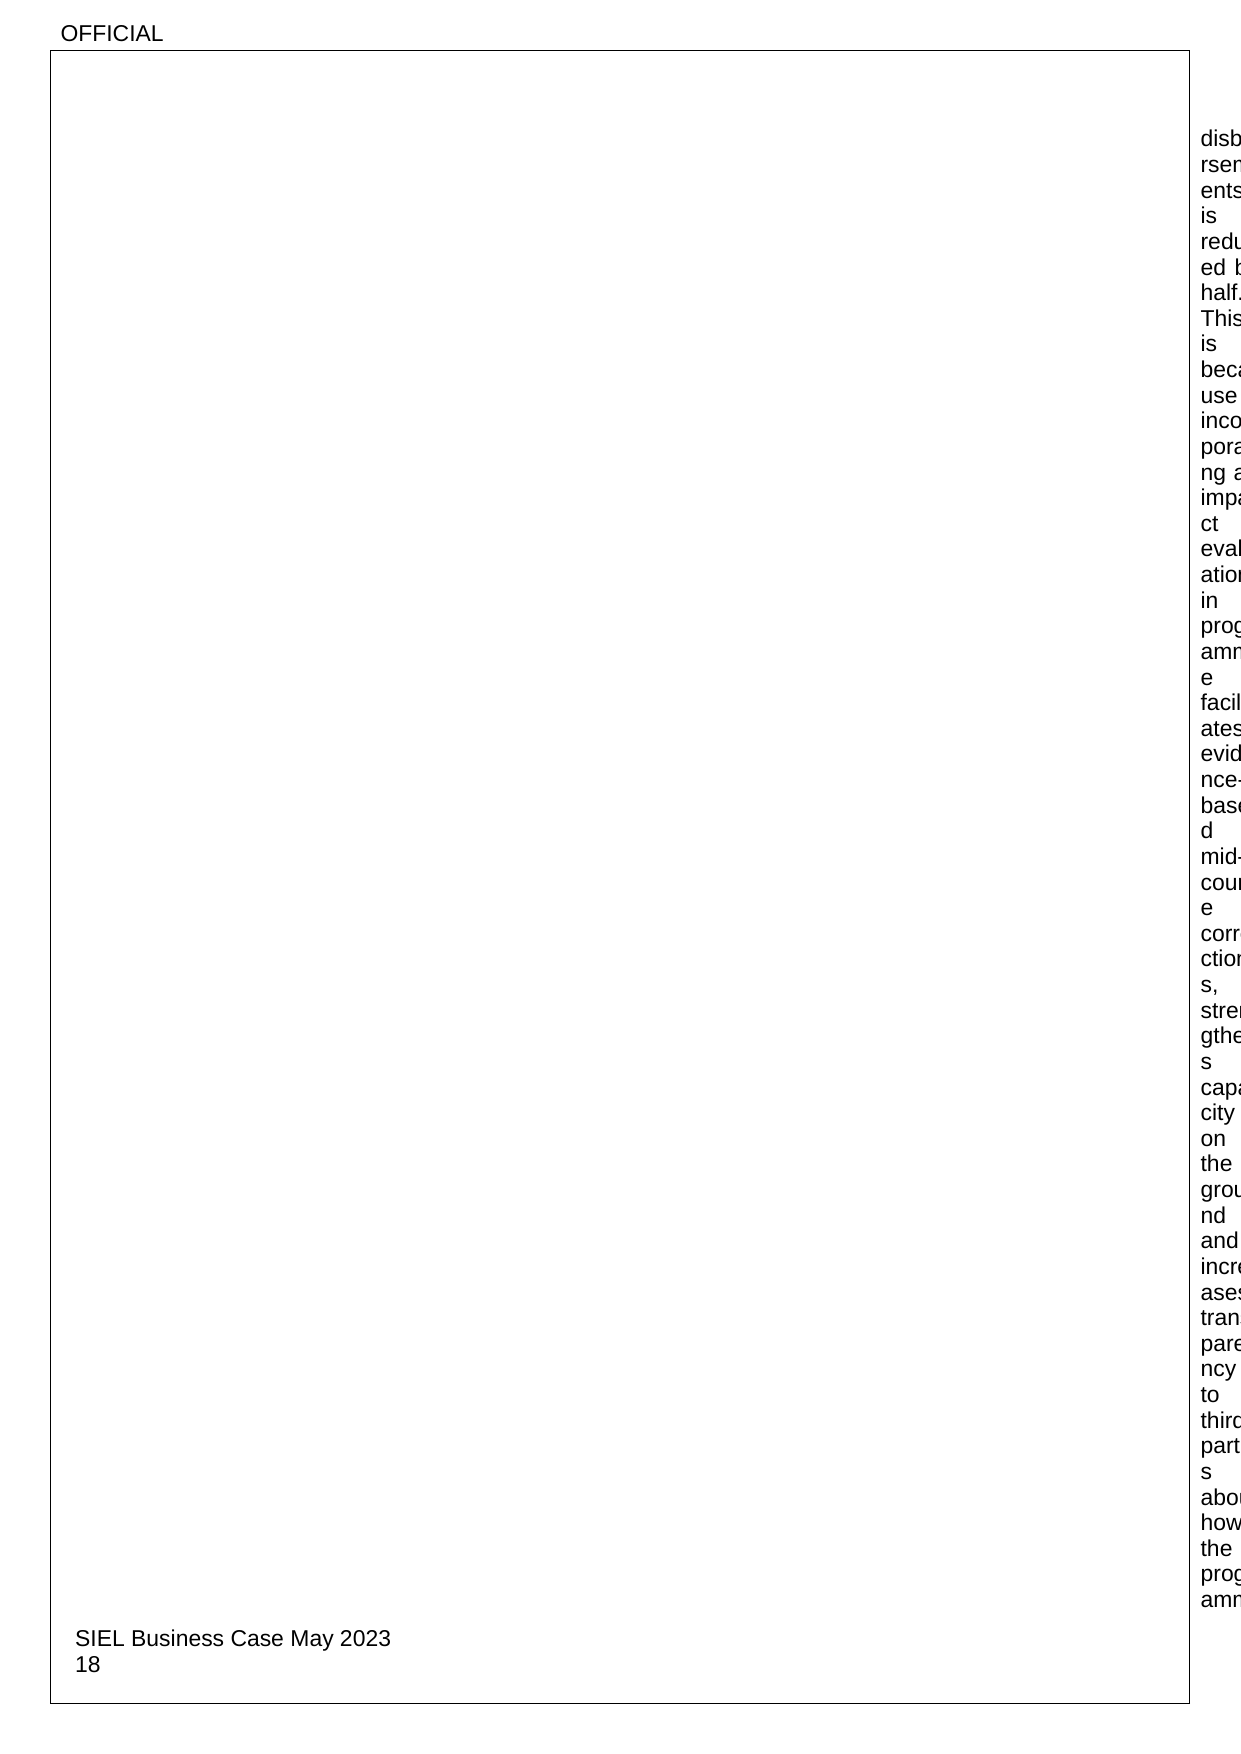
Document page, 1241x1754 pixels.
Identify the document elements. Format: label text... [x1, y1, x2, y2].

list Similar examples have shown the effectiveness of impact evaluations in improving project delivery. Legovini et al. (2015) show that projects incorporating impact evaluations avoid common delays and the gap between planned and actual disbursements is reduced by half. This is because incorporating an impact evaluation in a programme facilitates evidence-based mid-course corrections, strengthens capacity on the ground and increases transparency to third parties about how the programme was delivered. [1163, 126, 1189, 1612]
list Similar examples have shown the effectiveness of impact evaluations in improving project delivery. Legovini et al. (2015) show that projects incorporating impact evaluations avoid common delays and the gap between planned and actual disbursements is reduced by half. This is because incorporating an impact evaluation in a programme facilitates evidence-based mid-course corrections, strengthens capacity on the ground and increases transparency to third parties about how the programme was delivered. [1190, 126, 1240, 1612]
